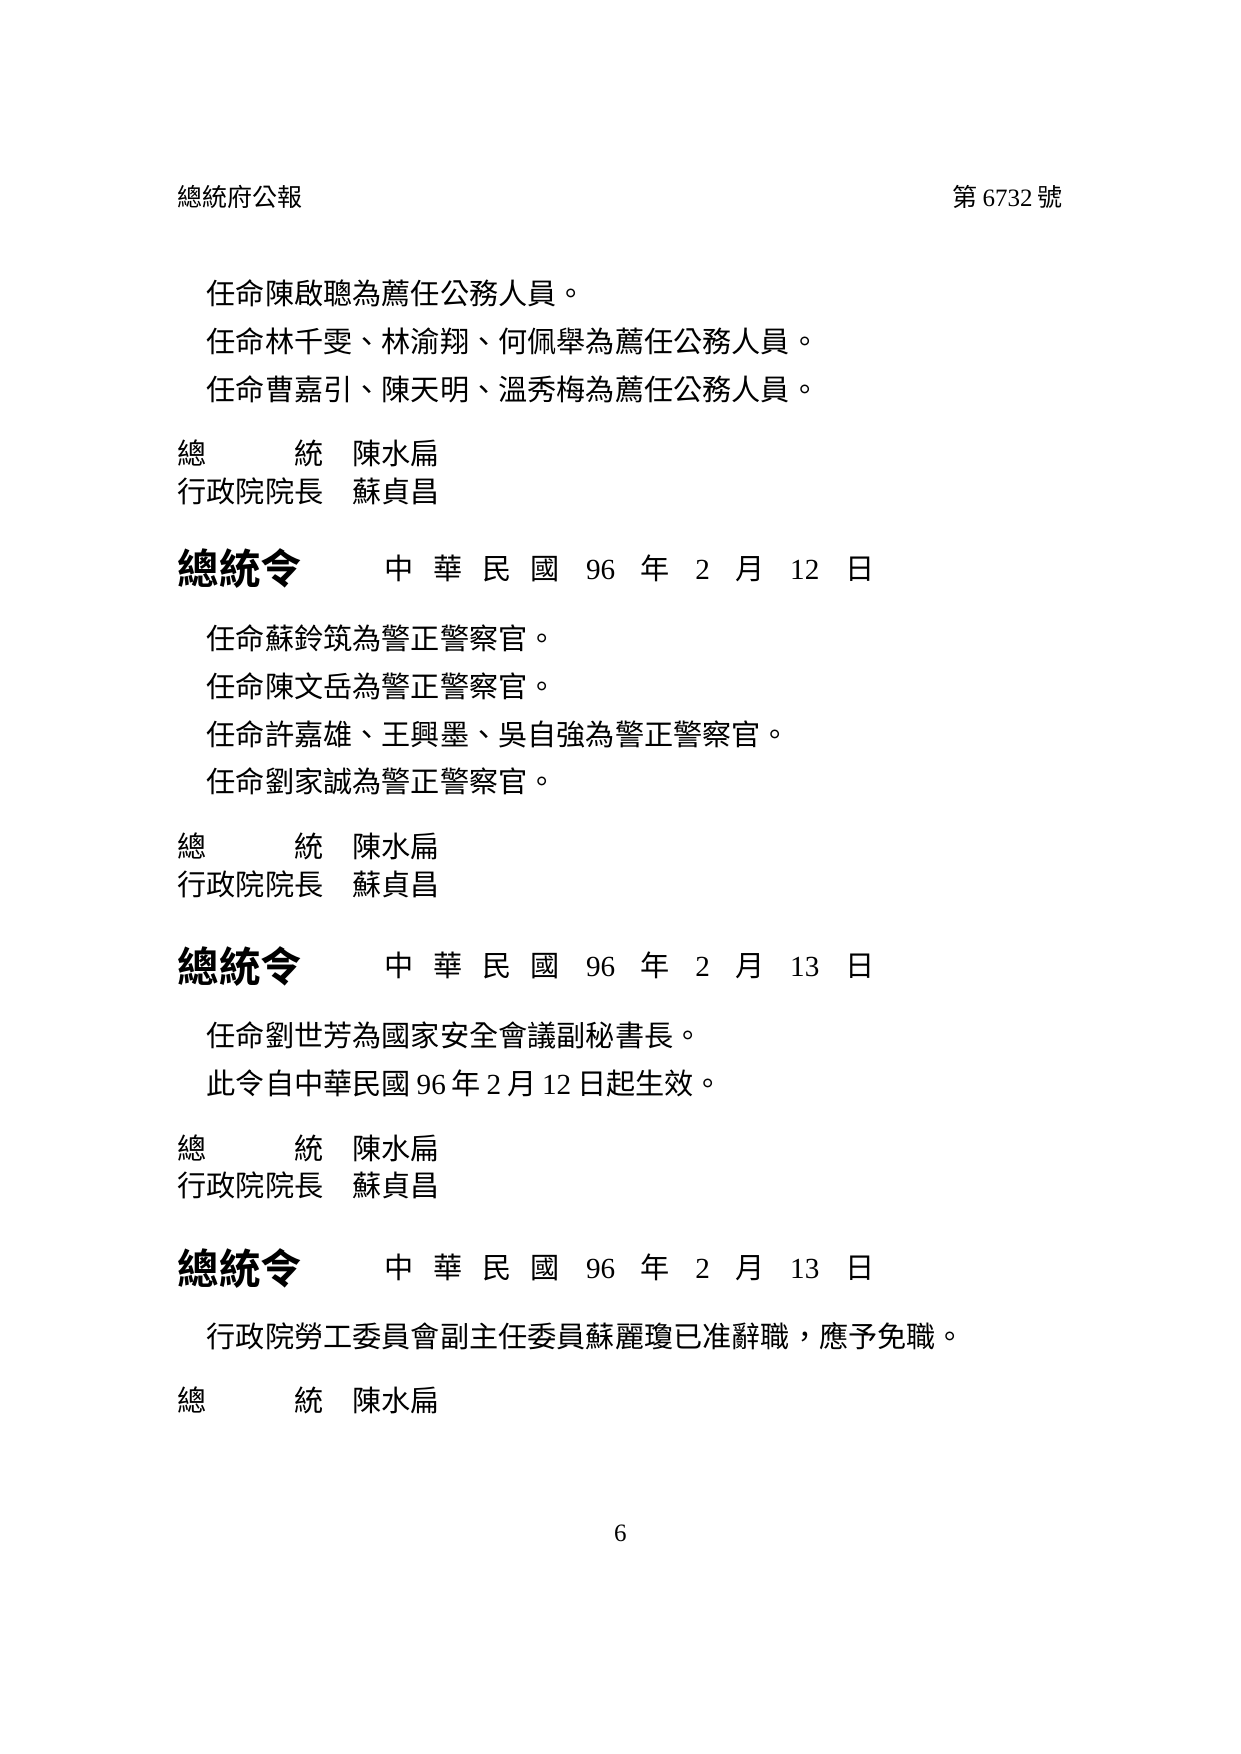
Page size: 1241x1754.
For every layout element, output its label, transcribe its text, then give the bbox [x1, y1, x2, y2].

text 行政院院長 蘇貞昌 [177, 865, 1063, 902]
text 任命林千雯、林渝翔、何佩舉為薦任公務人員。 [177, 314, 1063, 362]
text 行政院院長 蘇貞昌 [177, 1167, 1063, 1204]
text 任命蘇鈴筑為警正警察官。 [177, 611, 1063, 659]
text 總 統 陳水扁 [177, 1129, 1063, 1167]
text 任命劉家誠為警正警察官。 [177, 754, 1063, 802]
table_header 總統令 [174, 522, 381, 611]
text 任命許嘉雄、王興墨、吳自強為警正警察官。 [177, 707, 1063, 754]
text 任命曹嘉引、陳天明、溫秀梅為薦任公務人員。 [177, 362, 1063, 409]
table_header 中華民國96年2月12日 [381, 522, 877, 611]
text 任命劉世芳為國家安全會議副秘書長。 [177, 1008, 1063, 1056]
text 總 統 陳水扁 [177, 827, 1063, 865]
table_header 總統令 [174, 920, 381, 1008]
text 任命陳啟聰為薦任公務人員。 [177, 266, 1063, 314]
table_header 中華民國96年2月13日 [381, 1222, 877, 1311]
text 總 統 陳水扁 [177, 434, 1063, 472]
text 行政院院長 蘇貞昌 [177, 472, 1063, 509]
text 總 統 陳水扁 [177, 1381, 1063, 1419]
table_header 總統令 [174, 1222, 381, 1311]
text 此令自中華民國96年2月12日起生效。 [177, 1056, 1063, 1104]
table_header 中華民國96年2月13日 [381, 920, 877, 1008]
text 任命陳文岳為警正警察官。 [177, 659, 1063, 707]
text 行政院勞工委員會副主任委員蘇麗瓊已准辭職，應予免職。 [177, 1311, 1063, 1356]
